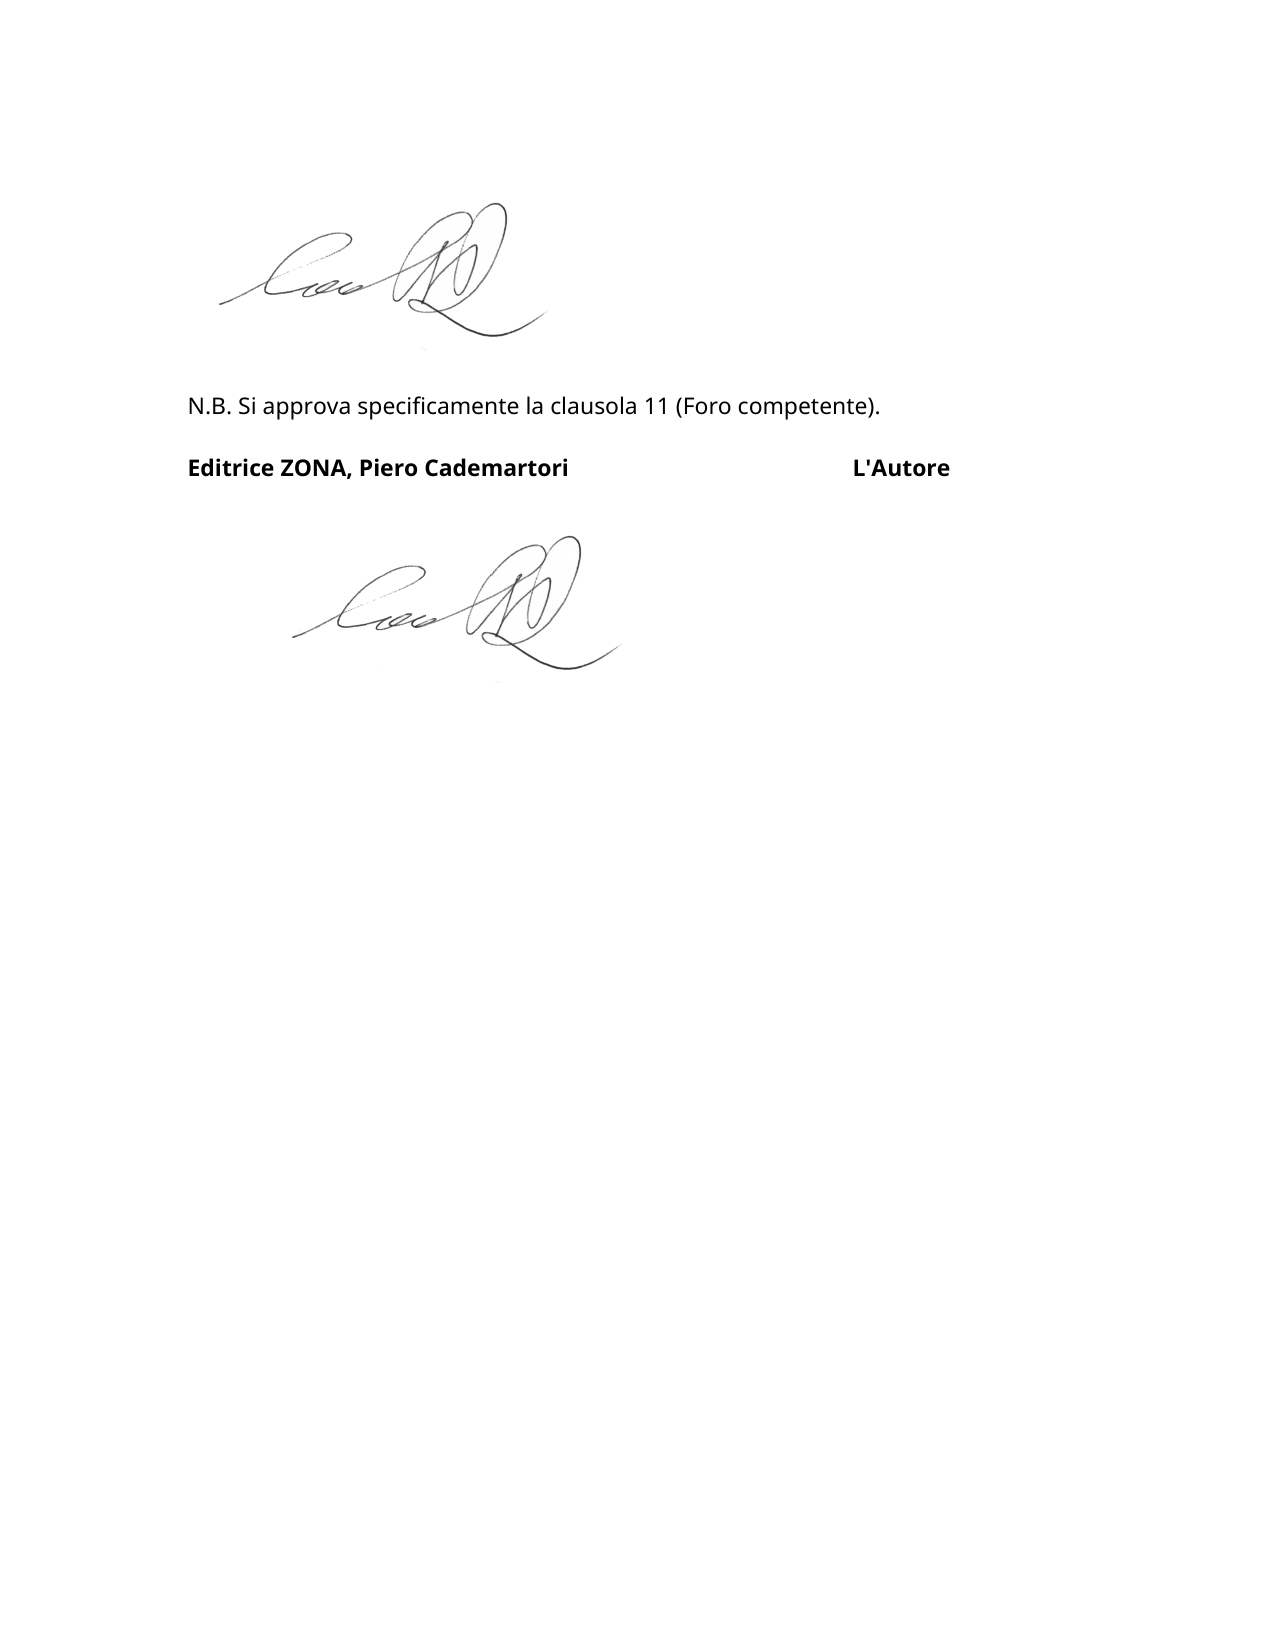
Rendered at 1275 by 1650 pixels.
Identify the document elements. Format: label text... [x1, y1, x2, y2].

text Editrice ZONA, Piero Cademartori L'Autore [187, 452, 1087, 483]
text N.B. Si approva specificamente la clausola 11 (Foro competente). [187, 389, 1087, 421]
